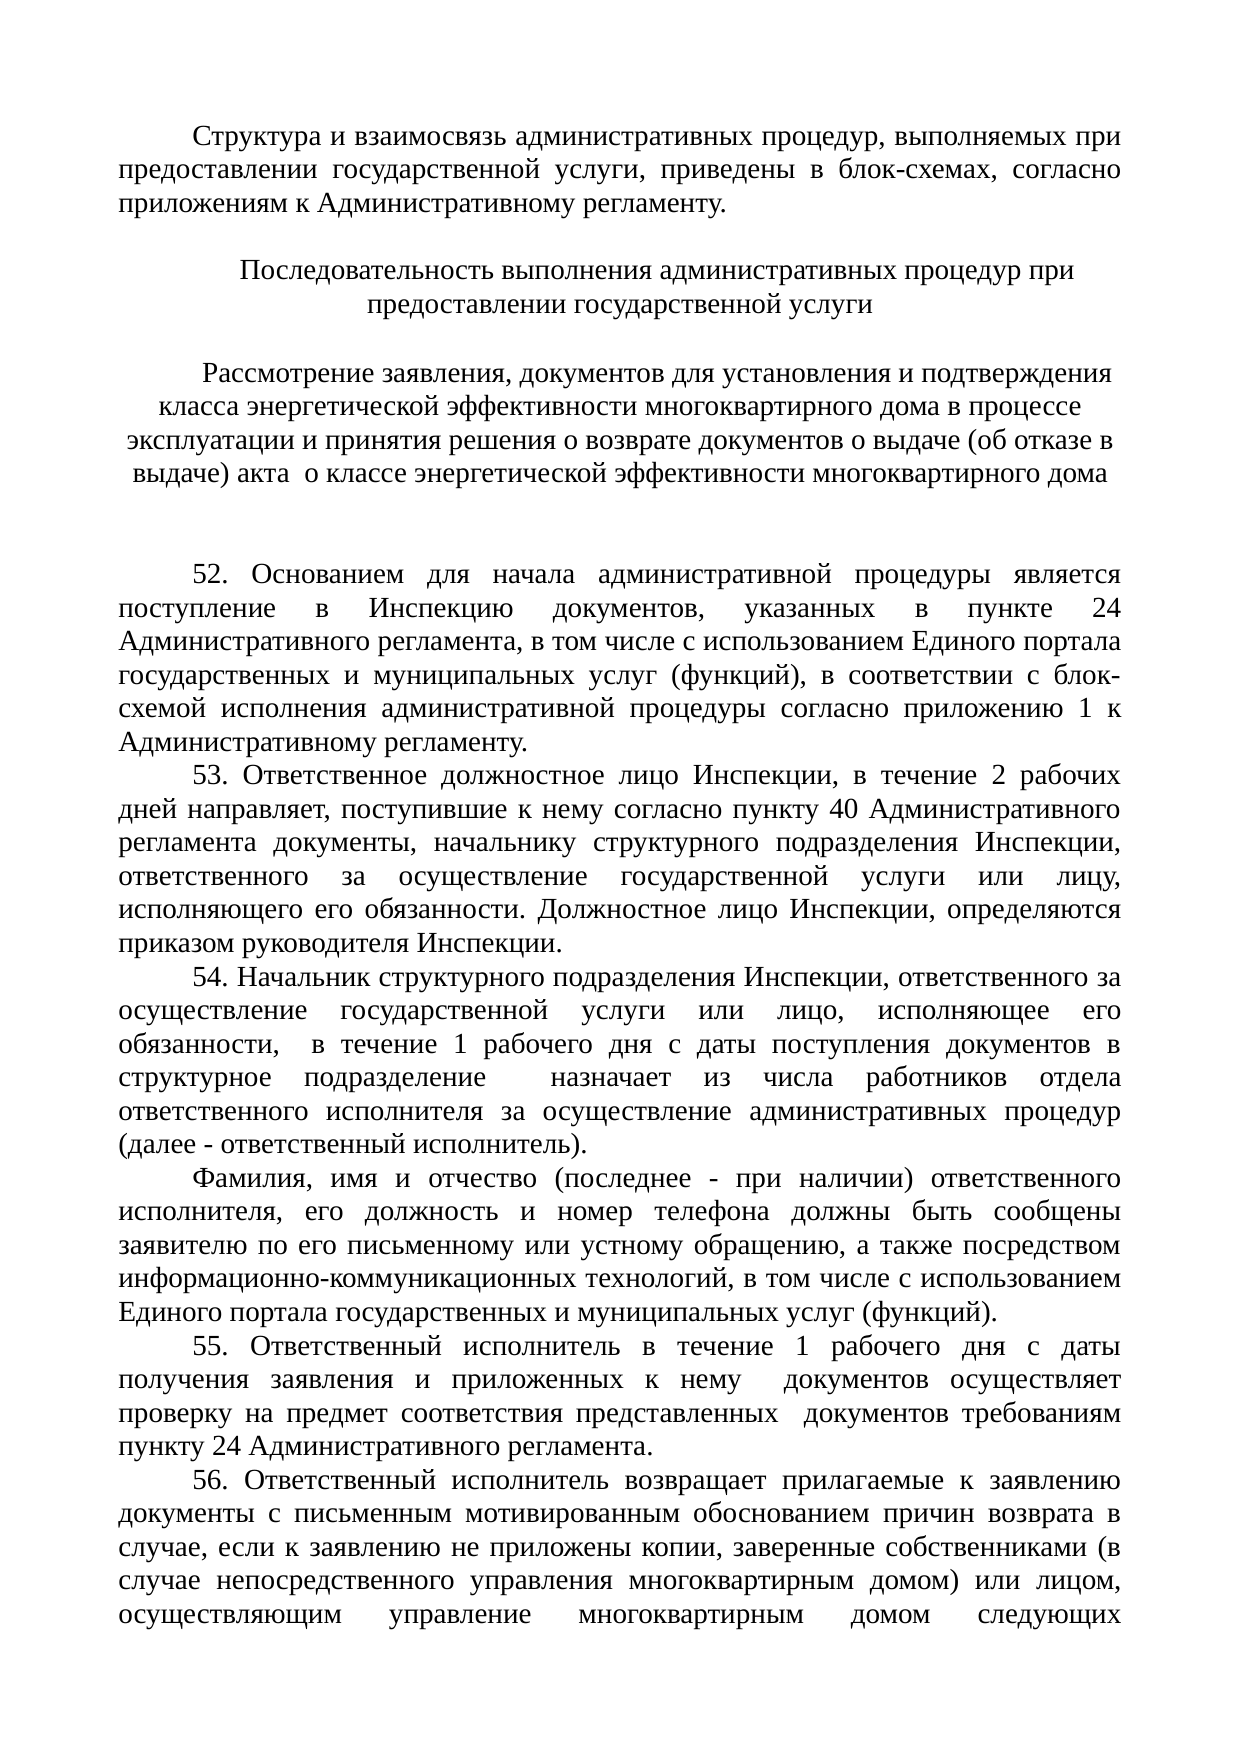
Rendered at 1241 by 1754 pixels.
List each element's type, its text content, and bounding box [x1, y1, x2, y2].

text 52. Основанием для начала административной процедуры является поступление в Инспекцию документов, указанных в пункте 24 Административного регламента, в том числе с использованием Единого портала государственных и муниципальных услуг (функций), в соответствии с блок-схемой исполнения административной процедуры согласно приложению 1 к Административному регламенту. [118, 556, 1122, 757]
text Фамилия, имя и отчество (последнее - при наличии) ответственного исполнителя, его должность и номер телефона должны быть сообщены заявителю по его письменному или устному обращению, а также посредством информационно-коммуникационных технологий, в том числе с использованием Единого портала государственных и муниципальных услуг (функций). [118, 1160, 1122, 1328]
text Рассмотрение заявления, документов для установления и подтверждения класса энергетической эффективности многоквартирного дома в процессе эксплуатации и принятия решения о возврате документов о выдаче (об отказе в выдаче) акта о классе энергетической эффективности многоквартирного дома [118, 355, 1122, 489]
text 56. Ответственный исполнитель возвращает прилагаемые к заявлению документы с письменным мотивированным обоснованием причин возврата в случае, если к заявлению не приложены копии, заверенные собственниками (в случае непосредственного управления многоквартирным домом) или лицом, осуществляющим управление многоквартирным домом следующих [118, 1462, 1122, 1629]
text 53. Ответственное должностное лицо Инспекции, в течение 2 рабочих дней направляет, поступившие к нему согласно пункту 40 Административного регламента документы, начальнику структурного подразделения Инспекции, ответственного за осуществление государственной услуги или лицу, исполняющего его обязанности. Должностное лицо Инспекции, определяются приказом руководителя Инспекции. [118, 757, 1122, 959]
text 55. Ответственный исполнитель в течение 1 рабочего дня с даты получения заявления и приложенных к нему документов осуществляет проверку на предмет соответствия представленных документов требованиям пункту 24 Административного регламента. [118, 1328, 1122, 1462]
text Структура и взаимосвязь административных процедур, выполняемых при предоставлении государственной услуги, приведены в блок-схемах, согласно приложениям к Административному регламенту. [118, 118, 1122, 219]
text 54. Начальник структурного подразделения Инспекции, ответственного за осуществление государственной услуги или лицо, исполняющее его обязанности, в течение 1 рабочего дня с даты поступления документов в структурное подразделение назначает из числа работников отдела ответственного исполнителя за осуществление административных процедур (далее - ответственный исполнитель). [118, 959, 1122, 1160]
text Последовательность выполнения административных процедур при предоставлении государственной услуги [118, 252, 1122, 319]
